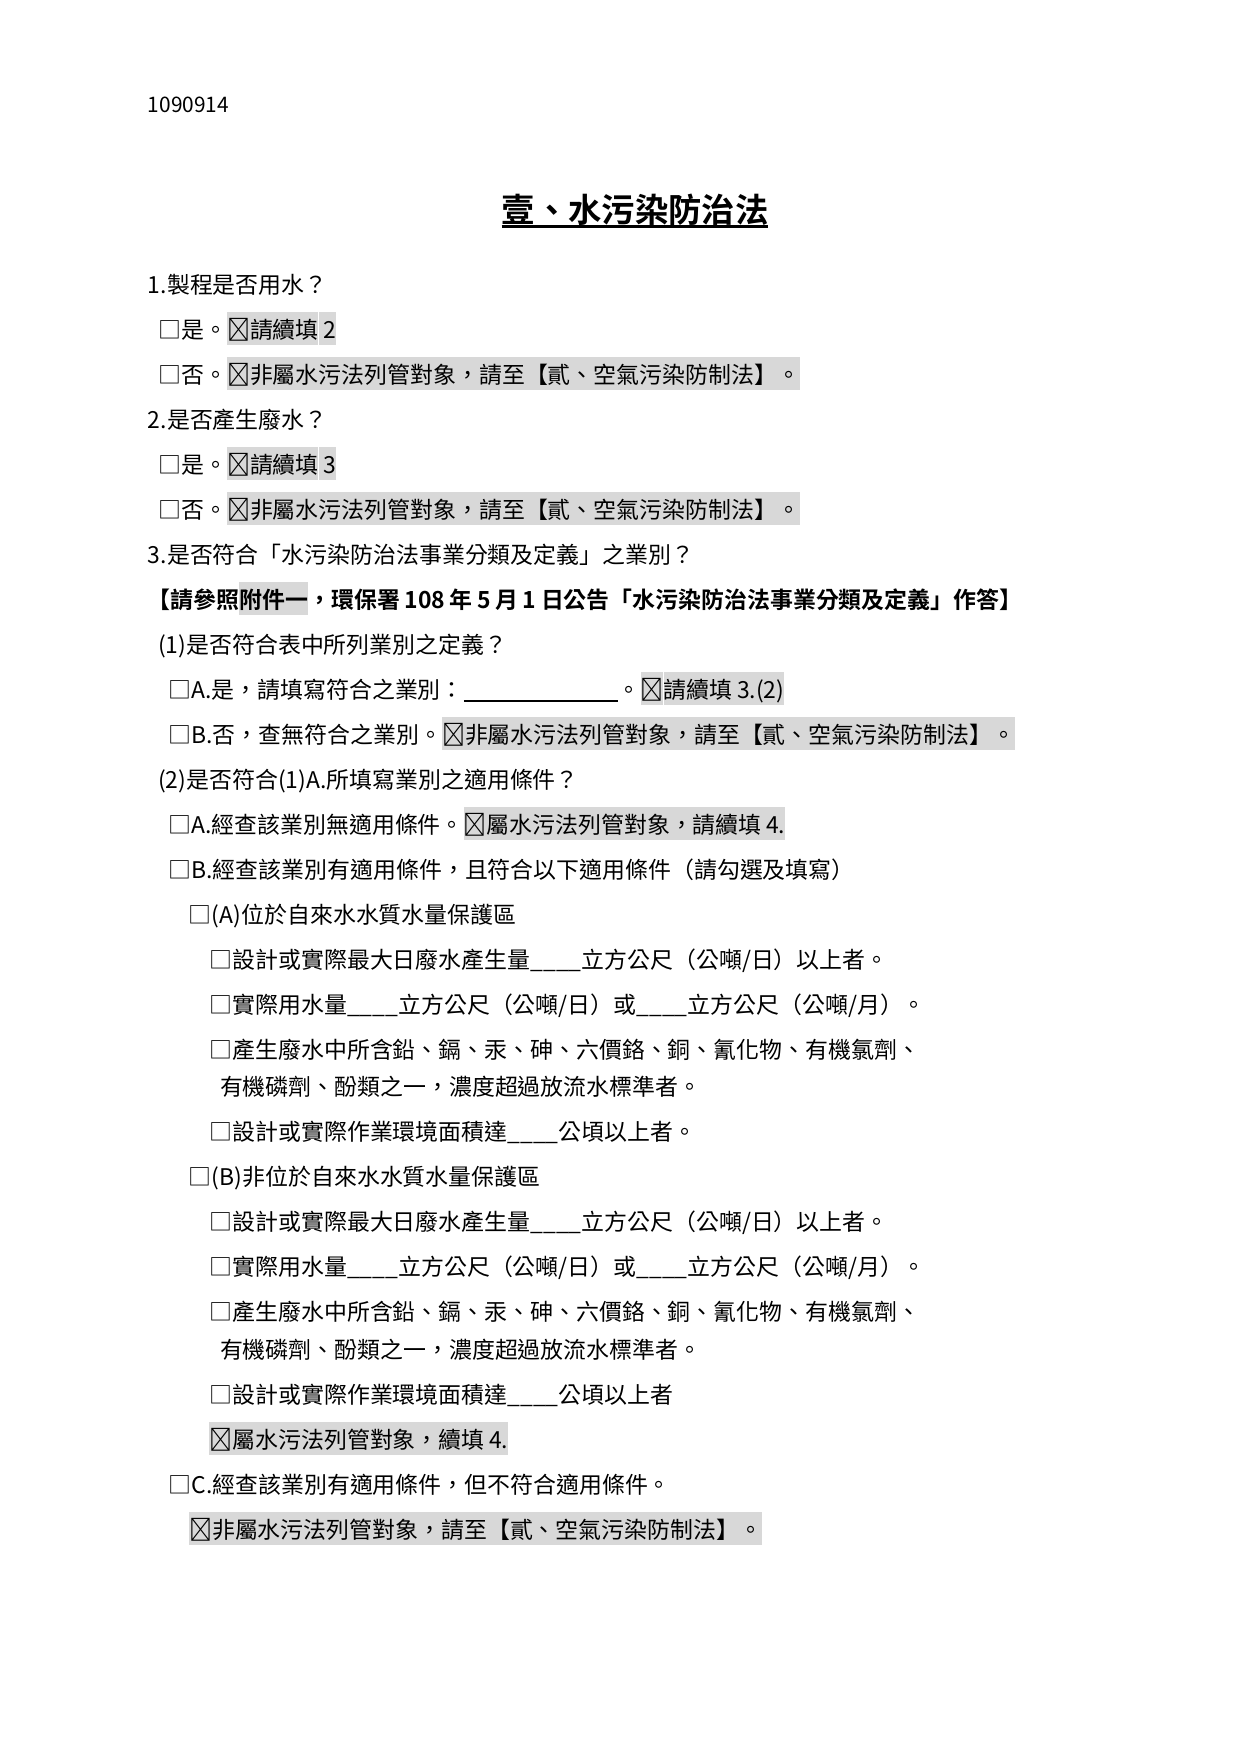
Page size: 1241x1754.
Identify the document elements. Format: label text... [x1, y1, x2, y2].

text 【請參照附件一，環保署108年5月1日公告「水污染防治法事業分類及定義」作答】 [148, 573, 1122, 611]
text □實際用水量____立方公尺（公噸/日）或____立方公尺（公噸/月）。 [148, 1241, 1122, 1278]
text □產生廢水中所含鉛、鎘、汞、砷、六價鉻、銅、氰化物、有機氯劑、 有機磷劑、酚類之一，濃度超過放流水標準者。 [148, 1286, 1122, 1361]
text □是。請續填2 [148, 303, 1122, 341]
text 非屬水污法列管對象，請至【貳、空氣污染防制法】。 [148, 1503, 1122, 1541]
text □A.經查該業別無適用條件。屬水污法列管對象，請續填4. [148, 798, 1122, 836]
text □設計或實際最大日廢水產生量____立方公尺（公噸/日）以上者。 [148, 933, 1122, 971]
text □(B)非位於自來水水質水量保護區 [148, 1151, 1122, 1188]
text □B.經查該業別有適用條件，且符合以下適用條件（請勾選及填寫） [148, 843, 1122, 881]
text □實際用水量____立方公尺（公噸/日）或____立方公尺（公噸/月）。 [148, 978, 1122, 1016]
text □設計或實際作業環境面積達____公頃以上者 [148, 1368, 1122, 1406]
text (1)是否符合表中所列業別之定義？ [148, 618, 1122, 656]
text □C.經查該業別有適用條件，但不符合適用條件。 [148, 1458, 1122, 1496]
text □B.否，查無符合之業別。非屬水污法列管對象，請至【貳、空氣污染防制法】。 [148, 708, 1122, 746]
text □是。請續填3 [148, 438, 1122, 476]
text □A.是，請填寫符合之業別： 。請續填3.(2) [148, 663, 1122, 701]
text □否。非屬水污法列管對象，請至【貳、空氣污染防制法】。 [148, 483, 1122, 521]
text 1.製程是否用水？ [148, 258, 1122, 296]
text □設計或實際作業環境面積達____公頃以上者。 [148, 1106, 1122, 1143]
subtitle 壹、水污染防治法 [148, 164, 1122, 239]
text 2.是否產生廢水？ [148, 393, 1122, 431]
text □設計或實際最大日廢水產生量____立方公尺（公噸/日）以上者。 [148, 1196, 1122, 1233]
text 3.是否符合「水污染防治法事業分類及定義」之業別？ [148, 528, 1122, 566]
text □否。非屬水污法列管對象，請至【貳、空氣污染防制法】。 [148, 348, 1122, 386]
text □(A)位於自來水水質水量保護區 [148, 888, 1122, 926]
text (2)是否符合(1)A.所填寫業別之適用條件？ [148, 753, 1122, 791]
text 屬水污法列管對象，續填4. [148, 1413, 1122, 1451]
text □產生廢水中所含鉛、鎘、汞、砷、六價鉻、銅、氰化物、有機氯劑、 有機磷劑、酚類之一，濃度超過放流水標準者。 [148, 1023, 1122, 1098]
